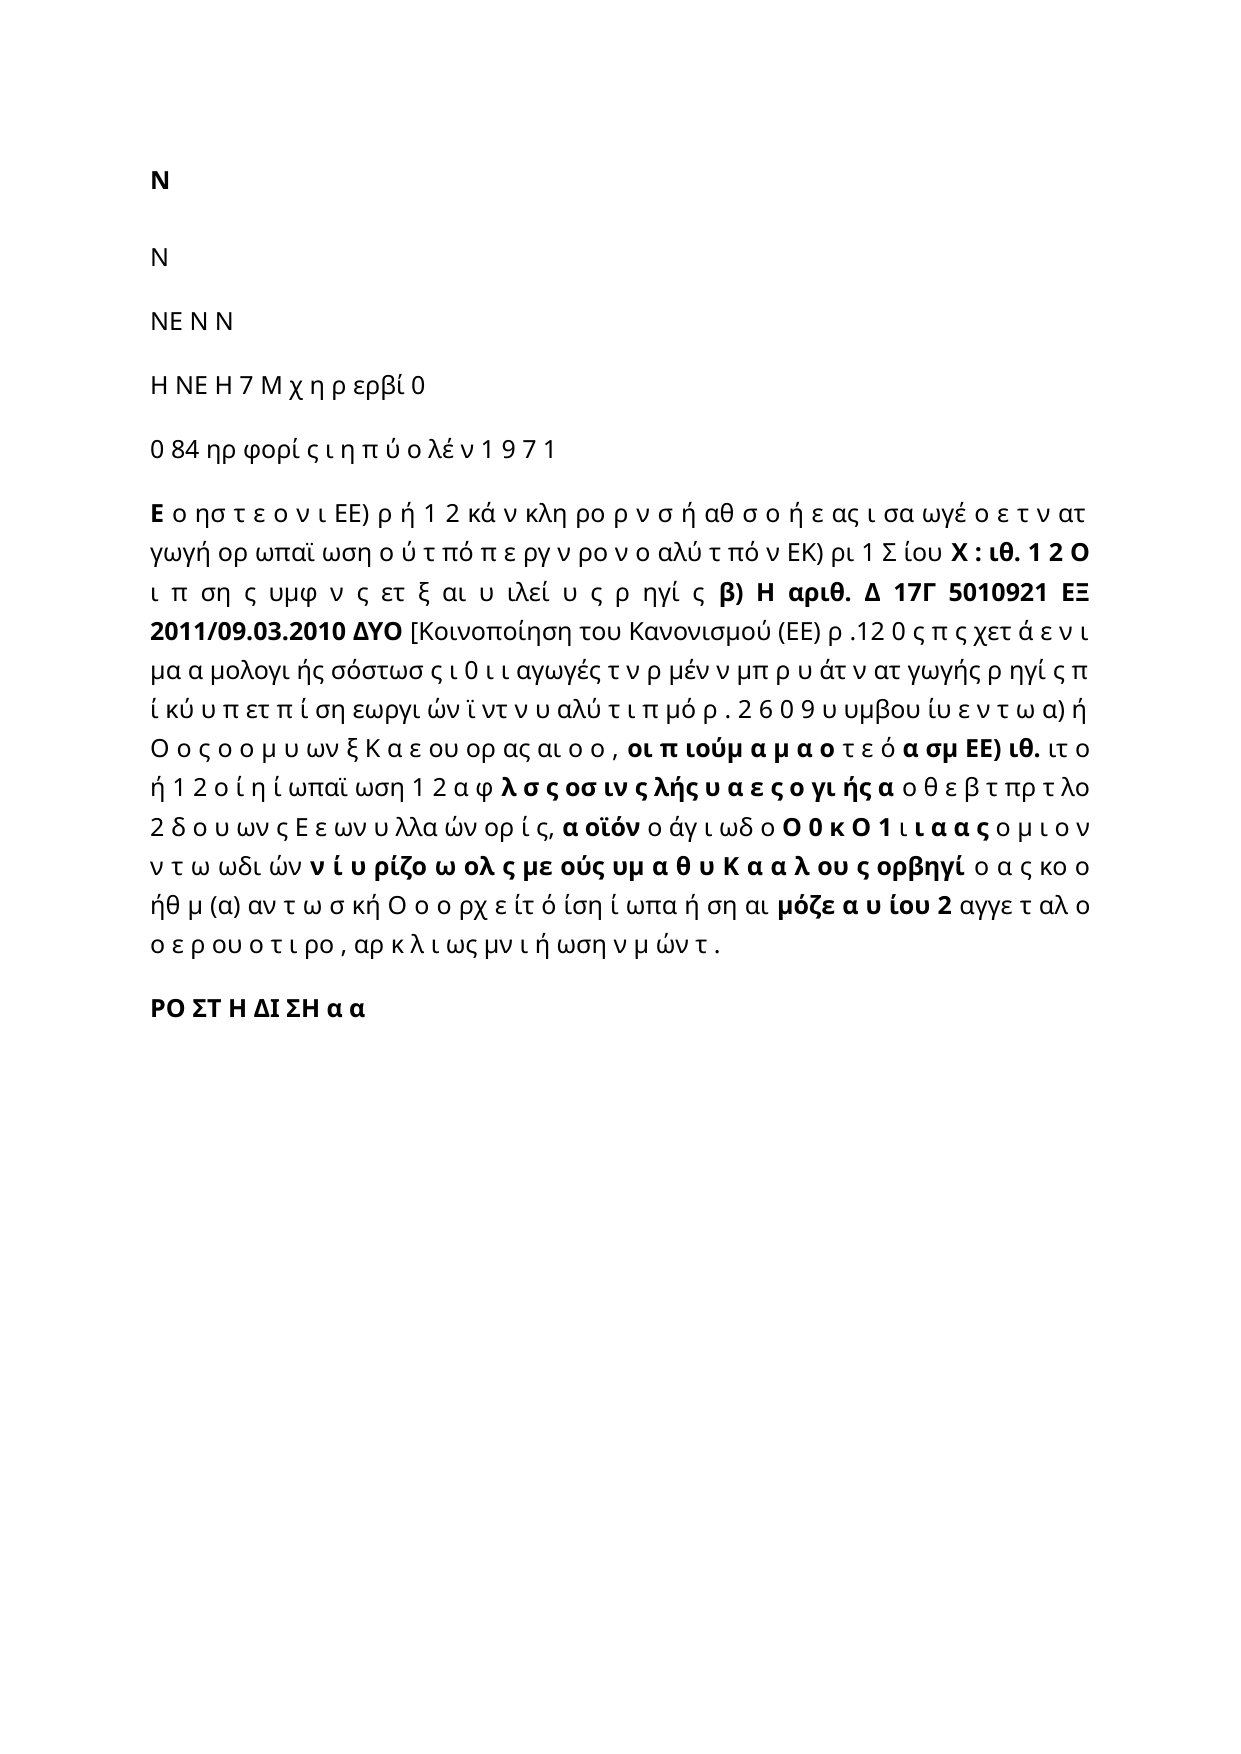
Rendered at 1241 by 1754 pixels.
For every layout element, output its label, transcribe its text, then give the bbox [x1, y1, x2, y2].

text Ε ο ησ τ ε ο ν ι ΕΕ) ρ ή 1 2 κά ν κλη ρο ρ ν σ ή αθ σ ο ή ε ας ι σα ωγέ ο ε τ ν ατ γωγή ορ ωπαϊ ωση ο ύ τ πό π ε ργ ν ρο ν ο αλύ τ πό ν ΕΚ) ρι 1 Σ ίου Χ : ιθ. 1 2 Ο ι π ση ς υμφ ν ς ετ ξ αι υ ιλεί υ ς ρ ηγί ς β) Η αριθ. Δ 17Γ 5010921 ΕΞ 2011/09.03.2010 ΔΥΟ [Κοινοποίηση του Κανονισμού (ΕΕ) ρ .12 0 ς π ς χετ ά ε ν ι μα α μολογι ής σόστωσ ς ι 0 ι ι αγωγές τ ν ρ μέν ν μπ ρ υ άτ ν ατ γωγής ρ ηγί ς π ί κύ υ π ετ π ί ση εωργι ών ϊ ντ ν υ αλύ τ ι π μό ρ . 2 6 0 9 υ υμβου ίυ ε ν τ ω α) ή Ο ο ς ο ο μ υ ων ξ Κ α ε ου ορ ας αι ο ο , οι π ιούμ α μ α ο τ ε ό α σμ ΕΕ) ιθ. ιτ ο ή 1 2 ο ί η ί ωπαϊ ωση 1 2 α φ λ σ ς οσ ιν ς λής υ α ε ς ο γι ής α ο θ ε β τ πρ τ λο 2 δ ο υ ων ς Ε ε ων υ λλα ών ορ ί ς, α οϊόν ο άγ ι ωδ ο Ο 0 κ Ο 1 ι ι α α ς ο μ ι ο ν ν τ ω ωδι ών ν ί υ ρίζο ω ολ ς με ούς υμ α θ υ Κ α α λ ου ς ορβηγί ο α ς κο ο ήθ μ (α) αν τ ω σ κή Ο ο ο ρχ ε ίτ ό ίση ί ωπα ή ση αι μόζε α υ ίου 2 αγγε τ αλ ο ο ε ρ ου ο τ ι ρο , αρ κ λ ι ως μν ι ή ωση ν μ ών τ . [150, 496, 1090, 961]
text Ν [150, 239, 1090, 273]
title Ν [150, 162, 1090, 197]
text Η ΝΕ Η 7 Μ χ η ρ ερβί 0 [150, 367, 1090, 402]
text 0 84 ηρ φορί ς ι η π ύ ο λέ ν 1 9 7 1 [150, 432, 1090, 466]
text ΡΟ ΣΤ Η ΔΙ ΣΗ α α [150, 991, 1090, 1025]
text ΝΕ Ν Ν [150, 303, 1090, 337]
